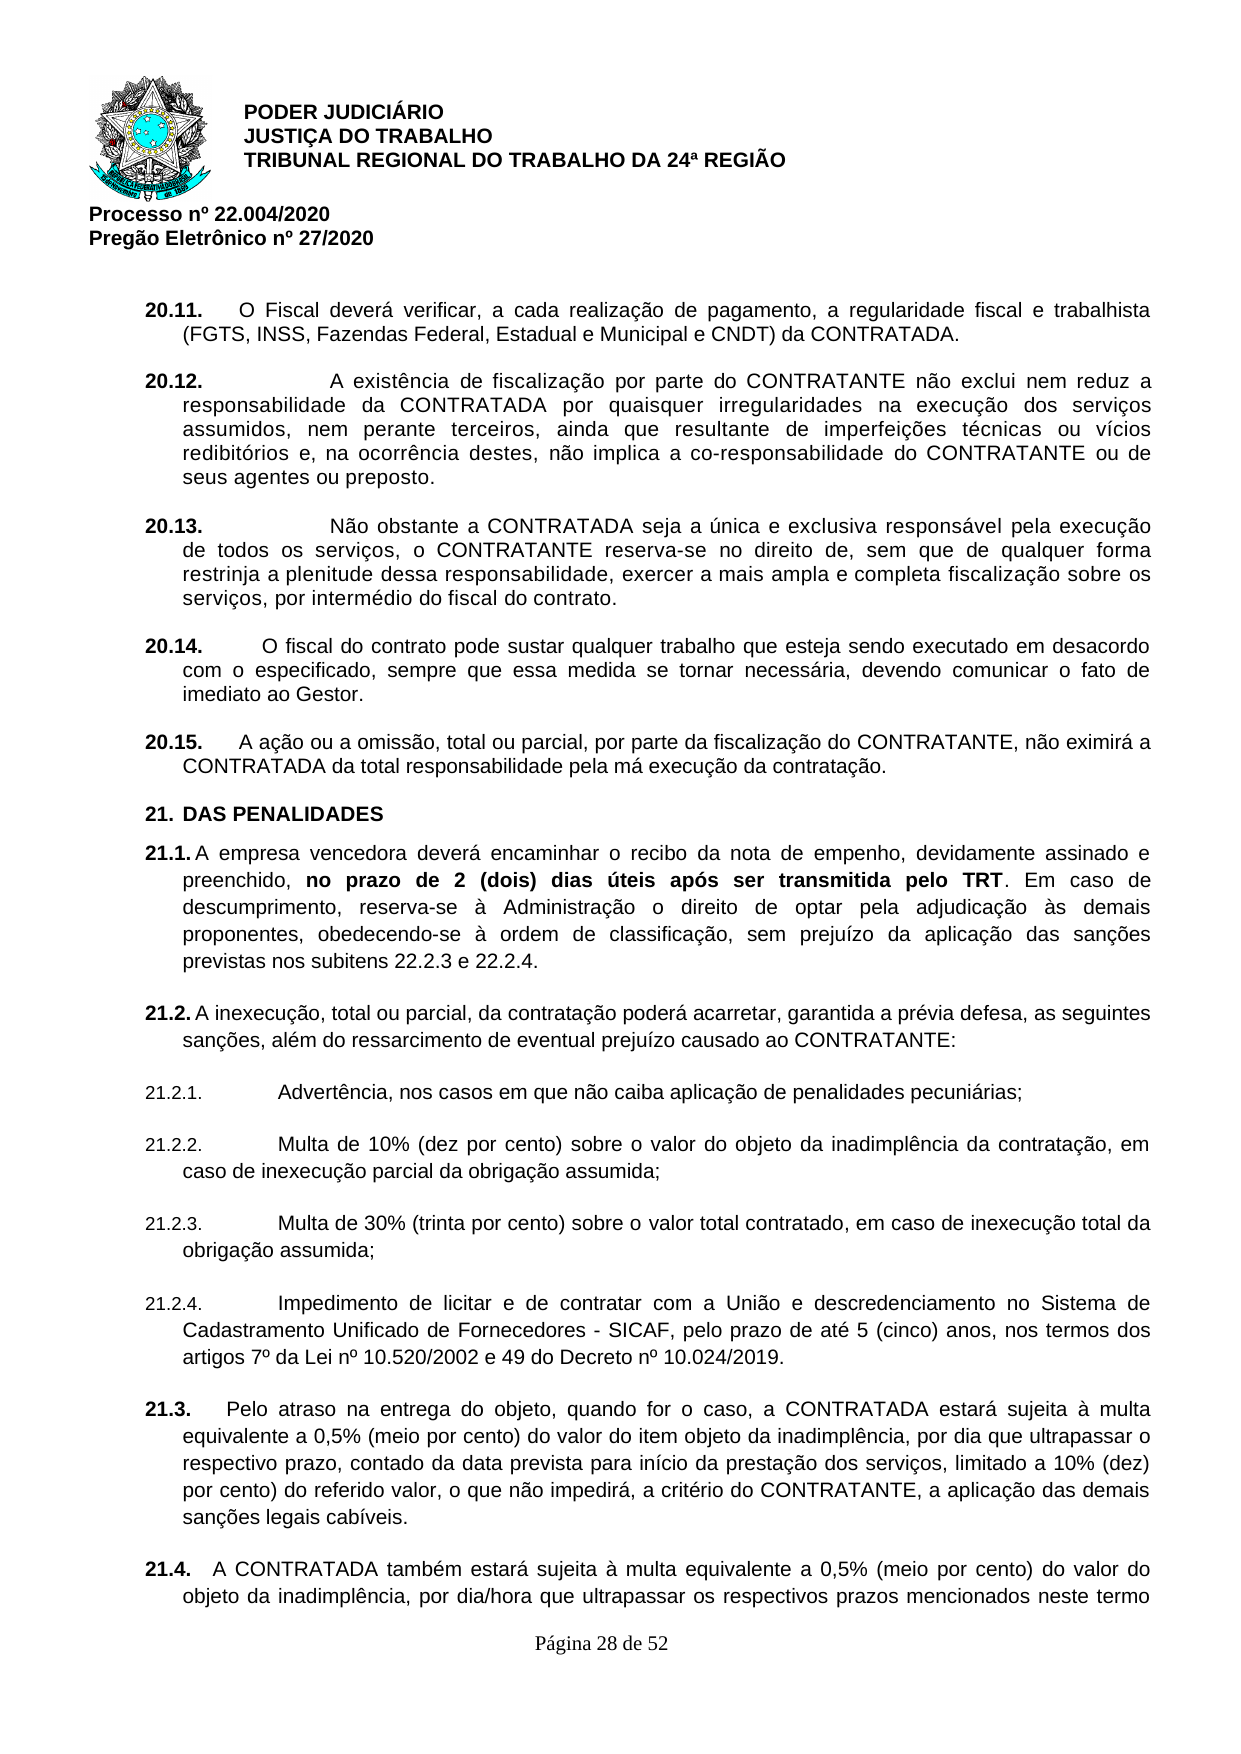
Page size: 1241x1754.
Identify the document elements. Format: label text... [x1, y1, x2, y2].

list Advertência, nos casos em que não caiba aplicação de penalidades pecuniárias; [145, 1078, 1152, 1105]
list O fiscal do contrato pode sustar qualquer trabalho que esteja sendo executado em desacordo com o especificado, sempre que essa medida se tornar necessária, devendo comunicar o fato de imediato ao Gestor. [145, 634, 1152, 706]
list A existência de fiscalização por parte do CONTRATANTE não exclui nem reduz a responsabilidade da CONTRATADA por quaisquer irregularidades na execução dos serviços assumidos, nem perante terceiros, ainda que resultante de imperfeições técnicas ou vícios redibitórios e, na ocorrência destes, não implica a co-responsabilidade do CONTRATANTE ou de seus agentes ou preposto. [145, 369, 1152, 489]
list A inexecução, total ou parcial, da contratação poderá acarretar, garantida a prévia defesa, as seguintes sanções, além do ressarcimento de eventual prejuízo causado ao CONTRATANTE: [145, 999, 1152, 1053]
subtitle A empresa vencedora deverá encaminhar o recibo da nota de empenho, devidamente assinado e preenchido, no prazo de 2 (dois) dias úteis após ser transmitida pelo TRT. Em caso de descumprimento, reserva-se à Administração o direito de optar pela adjudicação às demais proponentes, obedecendo-se à ordem de classificação, sem prejuízo da aplicação das sanções previstas nos subitens 22.2.3 e 22.2.4. [145, 838, 1152, 974]
list Multa de 30% (trinta por cento) sobre o valor total contratado, em caso de inexecução total da obrigação assumida; [145, 1209, 1152, 1263]
list Não obstante a CONTRATADA seja a única e exclusiva responsável pela execução de todos os serviços, o CONTRATANTE reserva-se no direito de, sem que de qualquer forma restrinja a plenitude dessa responsabilidade, exercer a mais ampla e completa fiscalização sobre os serviços, por intermédio do fiscal do contrato. [145, 514, 1152, 610]
picture [88, 75, 213, 202]
list A CONTRATADA também estará sujeita à multa equivalente a 0,5% (meio por cento) do valor do objeto da inadimplência, por dia/hora que ultrapassar os respectivos prazos mencionados neste termo [145, 1555, 1152, 1609]
list O Fiscal deverá verificar, a cada realização de pagamento, a regularidade fiscal e trabalhista (FGTS, INSS, Fazendas Federal, Estadual e Municipal e CNDT) da CONTRATADA. [145, 297, 1152, 345]
list Impedimento de licitar e de contratar com a União e descredenciamento no Sistema de Cadastramento Unificado de Fornecedores - SICAF, pelo prazo de até 5 (cinco) anos, nos termos dos artigos 7º da Lei nº 10.520/2002 e 49 do Decreto nº 10.024/2019. [145, 1288, 1152, 1369]
list Pelo atraso na entrega do objeto, quando for o caso, a CONTRATADA estará sujeita à multa equivalente a 0,5% (meio por cento) do valor do item objeto da inadimplência, por dia que ultrapassar o respectivo prazo, contado da data prevista para início da prestação dos serviços, limitado a 10% (dez) por cento) do referido valor, o que não impedirá, a critério do CONTRATANTE, a aplicação das demais sanções legais cabíveis. [145, 1394, 1152, 1530]
list Multa de 10% (dez por cento) sobre o valor do objeto da inadimplência da contratação, em caso de inexecução parcial da obrigação assumida; [145, 1130, 1152, 1184]
list A ação ou a omissão, total ou parcial, por parte da fiscalização do CONTRATANTE, não eximirá a CONTRATADA da total responsabilidade pela má execução da contratação. [145, 730, 1152, 778]
subtitle DAS PENALIDADES [145, 802, 1152, 826]
